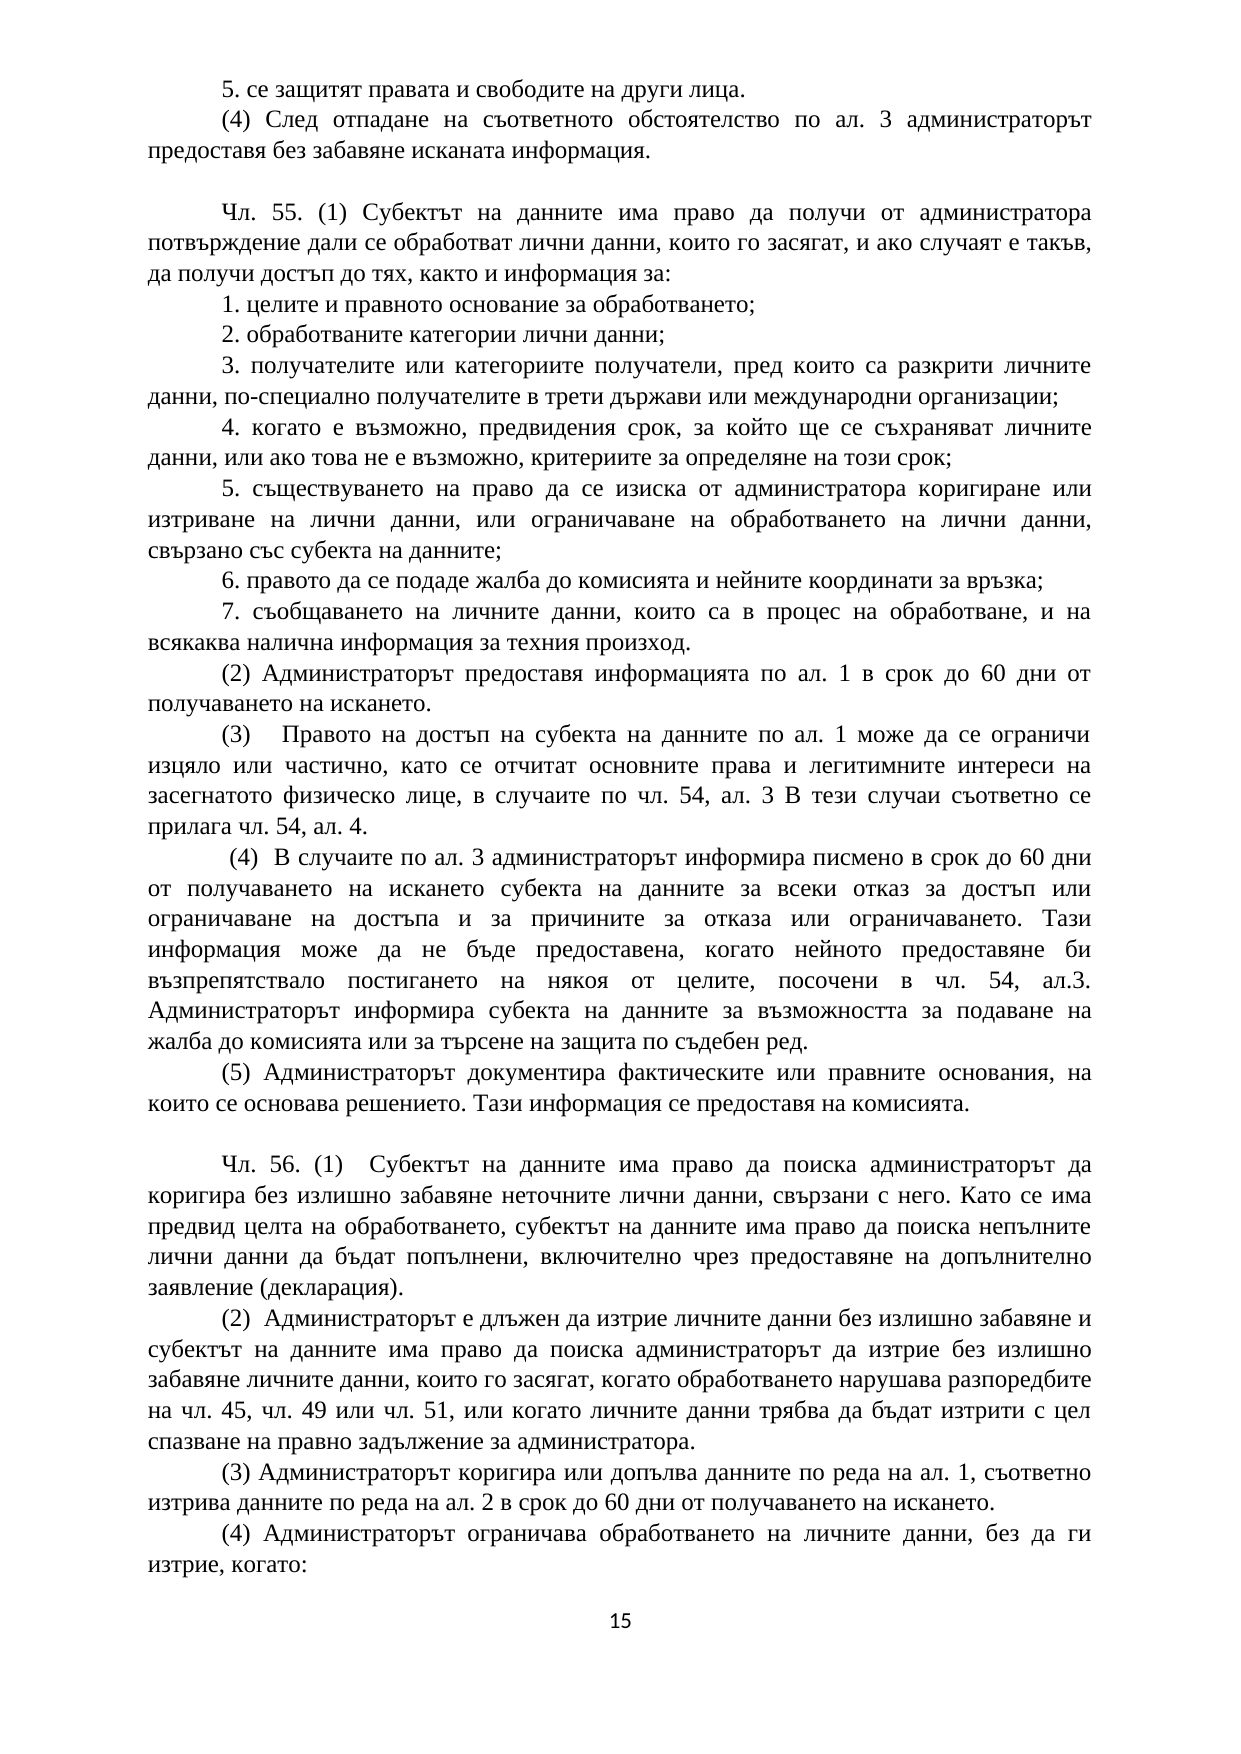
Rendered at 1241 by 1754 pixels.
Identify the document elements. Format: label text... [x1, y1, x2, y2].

text (2) Администраторът предоставя информацията по ал. 1 в срок до 60 дни от получаването на искането. [148, 658, 1093, 717]
text 3. получателите или категориите получатели, пред които са разкрити личните данни, по-специално получателите в трети държави или международни организации; [148, 350, 1093, 410]
text (3) Правото на достъп на субекта на данните по ал. 1 може да се ограничи изцяло или частично, като се отчитат основните права и легитимните интереси на засегнатото физическо лице, в случаите по чл. 54, ал. 3 В тези случаи съответно се прилага чл. 54, ал. 4. [148, 719, 1093, 840]
text 2. обработваните категории лични данни; [148, 319, 1093, 348]
text (4) В случаите по ал. 3 администраторът информира писмено в срок до 60 дни от получаването на искането субекта на данните за всеки отказ за достъп или ограничаване на достъпа и за причините за отказа или ограничаването. Тази информация може да не бъде предоставена, когато нейното предоставяне би възпрепятствало постигането на някоя от целите, посочени в чл. 54, ал.3. Администраторът информира субекта на данните за възможността за подаване на жалба до комисията или за търсене на защита по съдебен ред. [148, 842, 1093, 1055]
text 4. когато е възможно, предвидения срок, за който ще се съхраняват личните данни, или ако това не е възможно, критериите за определяне на този срок; [148, 412, 1093, 471]
text 5. се защитят правата и свободите на други лица. [148, 74, 1093, 102]
text 7. съобщаването на личните данни, които са в процес на обработване, и на всякаква налична информация за техния произход. [148, 596, 1093, 656]
text (5) Администраторът документира фактическите или правните основания, на които се основава решението. Тази информация се предоставя на комисията. [148, 1057, 1093, 1117]
text (3) Администраторът коригира или допълва данните по реда на ал. 1, съответно изтрива данните по реда на ал. 2 в срок до 60 дни от получаването на искането. [148, 1457, 1093, 1516]
text Чл. 56. (1) Субектът на данните има право да поиска администраторът да коригира без излишно забавяне неточните лични данни, свързани с него. Като се има предвид целта на обработването, субектът на данните има право да поиска непълните лични данни да бъдат попълнени, включително чрез предоставяне на допълнително заявление (декларация). [148, 1149, 1093, 1301]
text (2) Администраторът е длъжен да изтрие личните данни без излишно забавяне и субектът на данните има право да поиска администраторът да изтрие без излишно забавяне личните данни, които го засягат, когато обработването нарушава разпоредбите на чл. 45, чл. 49 или чл. 51, или когато личните данни трябва да бъдат изтрити с цел спазване на правно задължение за администратора. [148, 1303, 1093, 1454]
text 1. целите и правното основание за обработването; [148, 289, 1093, 318]
text 5. съществуването на право да се изиска от администратора коригиране или изтриване на лични данни, или ограничаване на обработването на лични данни, свързано със субекта на данните; [148, 473, 1093, 563]
text 6. правото да се подаде жалба до комисията и нейните координати за връзка; [148, 565, 1093, 594]
text (4) Администраторът ограничава обработването на личните данни, без да ги изтрие, когато: [148, 1518, 1093, 1577]
text Чл. 55. (1) Субектът на данните има право да получи от администратора потвърждение дали се обработват лични данни, които го засягат, и ако случаят е такъв, да получи достъп до тях, както и информация за: [148, 197, 1093, 287]
text (4) След отпадане на съответното обстоятелство по ал. 3 администраторът предоставя без забавяне исканата информация. [148, 104, 1093, 164]
